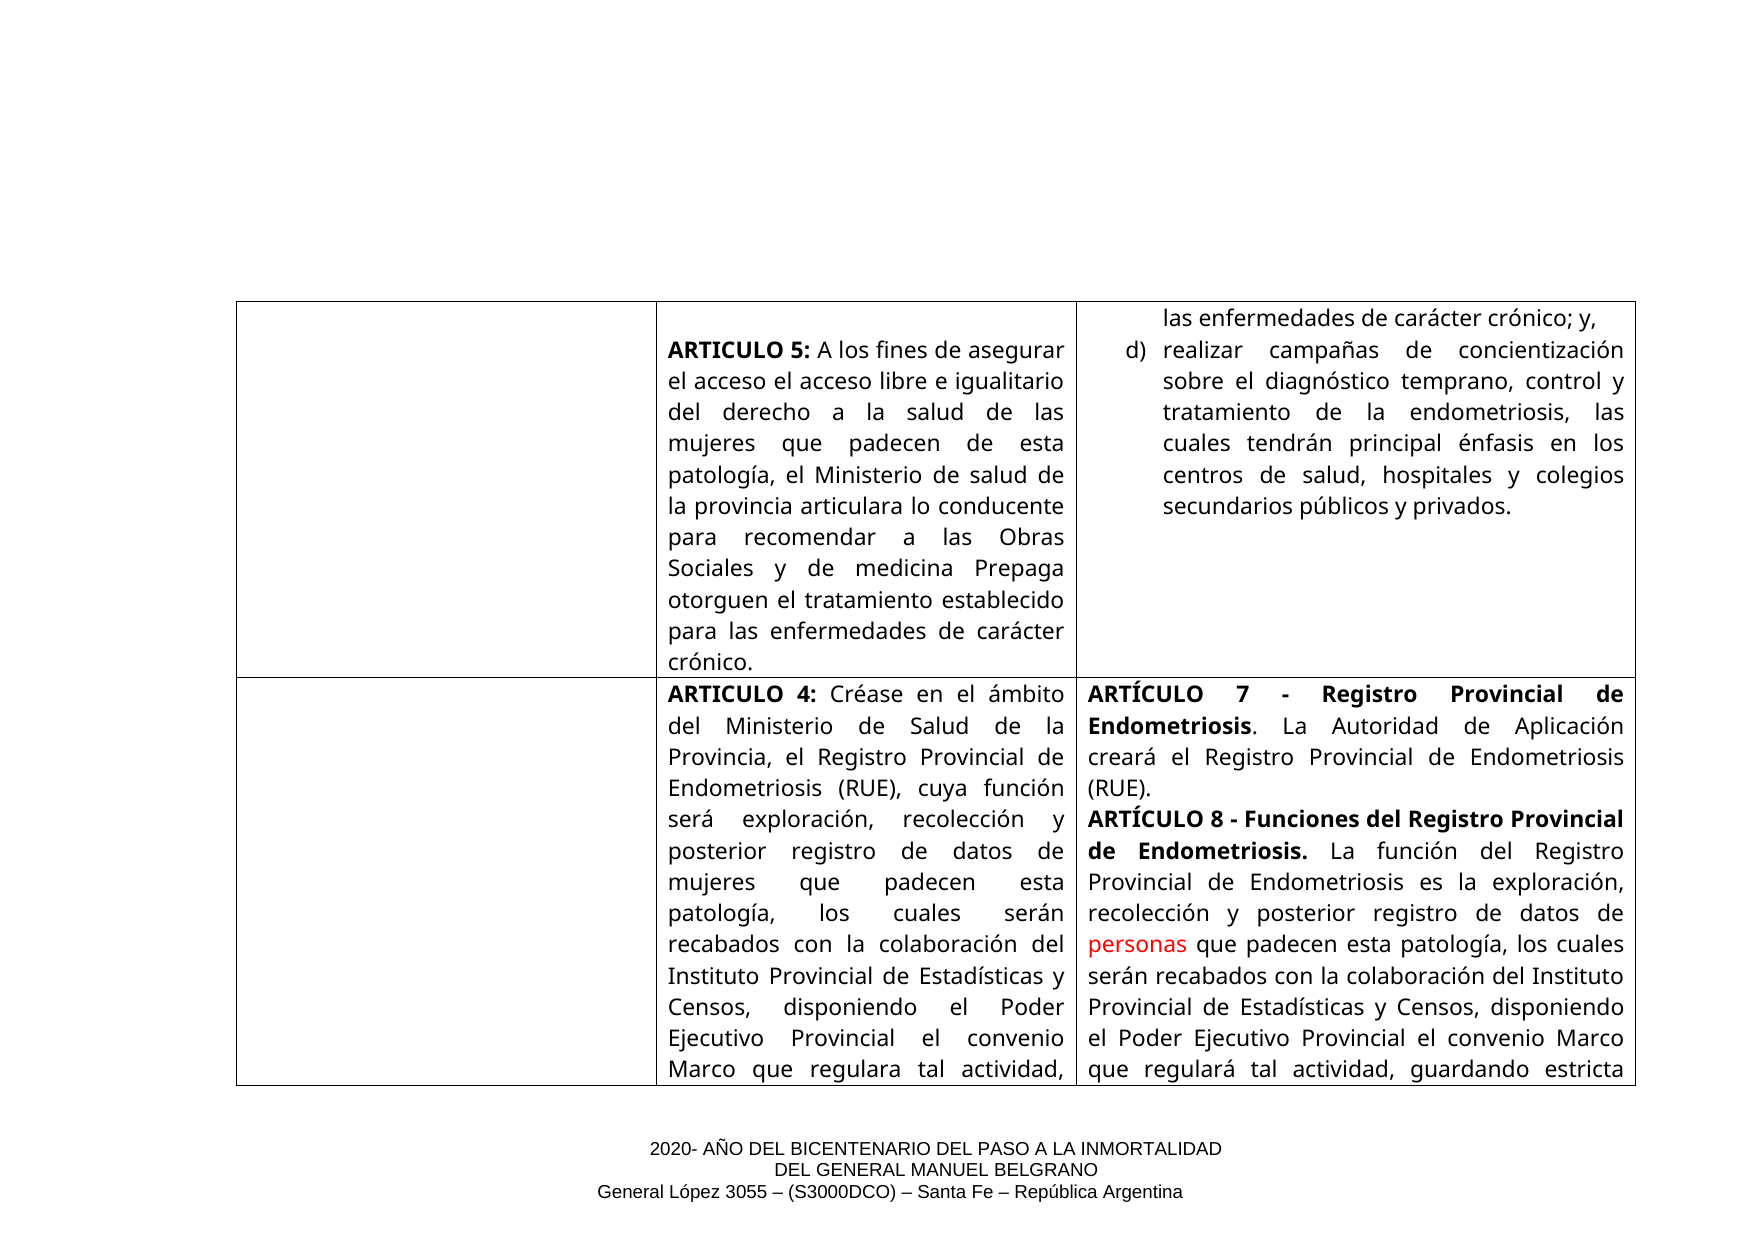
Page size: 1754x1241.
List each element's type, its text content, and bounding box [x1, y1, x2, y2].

table_cell [237, 678, 656, 1084]
table_cell [237, 302, 656, 677]
table_cell las enfermedades de carácter crónico; y, realizar campañas de concientización sobre el diagnóstico temprano, control y tratamiento de la endometriosis, las cuales tendrán principal énfasis en los centros de salud, hospitales y colegios secundarios públicos y privados. [1077, 302, 1635, 677]
table_cell ARTICULO 4: Créase en el ámbito del Ministerio de Salud de la Provincia, el Registro Provincial de Endometriosis (RUE), cuya función será exploración, recolección y posterior registro de datos de mujeres que padecen esta patología, los cuales serán recabados con la colaboración del Instituto Provincial de Estadísticas y Censos, disponiendo el Poder Ejecutivo Provincial el convenio Marco que regulara tal actividad, [657, 678, 1076, 1084]
table_cell ARTÍCULO 7 - Registro Provincial de Endometriosis. La Autoridad de Aplicación creará el Registro Provincial de Endometriosis (RUE). ARTÍCULO 8 - Funciones del Registro Provincial de Endometriosis. La función del Registro Provincial de Endometriosis es la exploración, recolección y posterior registro de datos de personas que padecen esta patología, los cuales serán recabados con la colaboración del Instituto Provincial de Estadísticas y Censos, disponiendo el Poder Ejecutivo Provincial el convenio Marco que regulará tal actividad, guardando estricta [1077, 678, 1635, 1084]
table_cell ARTICULO 5: A los fines de asegurar el acceso el acceso libre e igualitario del derecho a la salud de las mujeres que padecen de esta patología, el Ministerio de salud de la provincia articulara lo conducente para recomendar a las Obras Sociales y de medicina Prepaga otorguen el tratamiento establecido para las enfermedades de carácter crónico. [657, 302, 1076, 677]
picture [434, 59, 966, 181]
